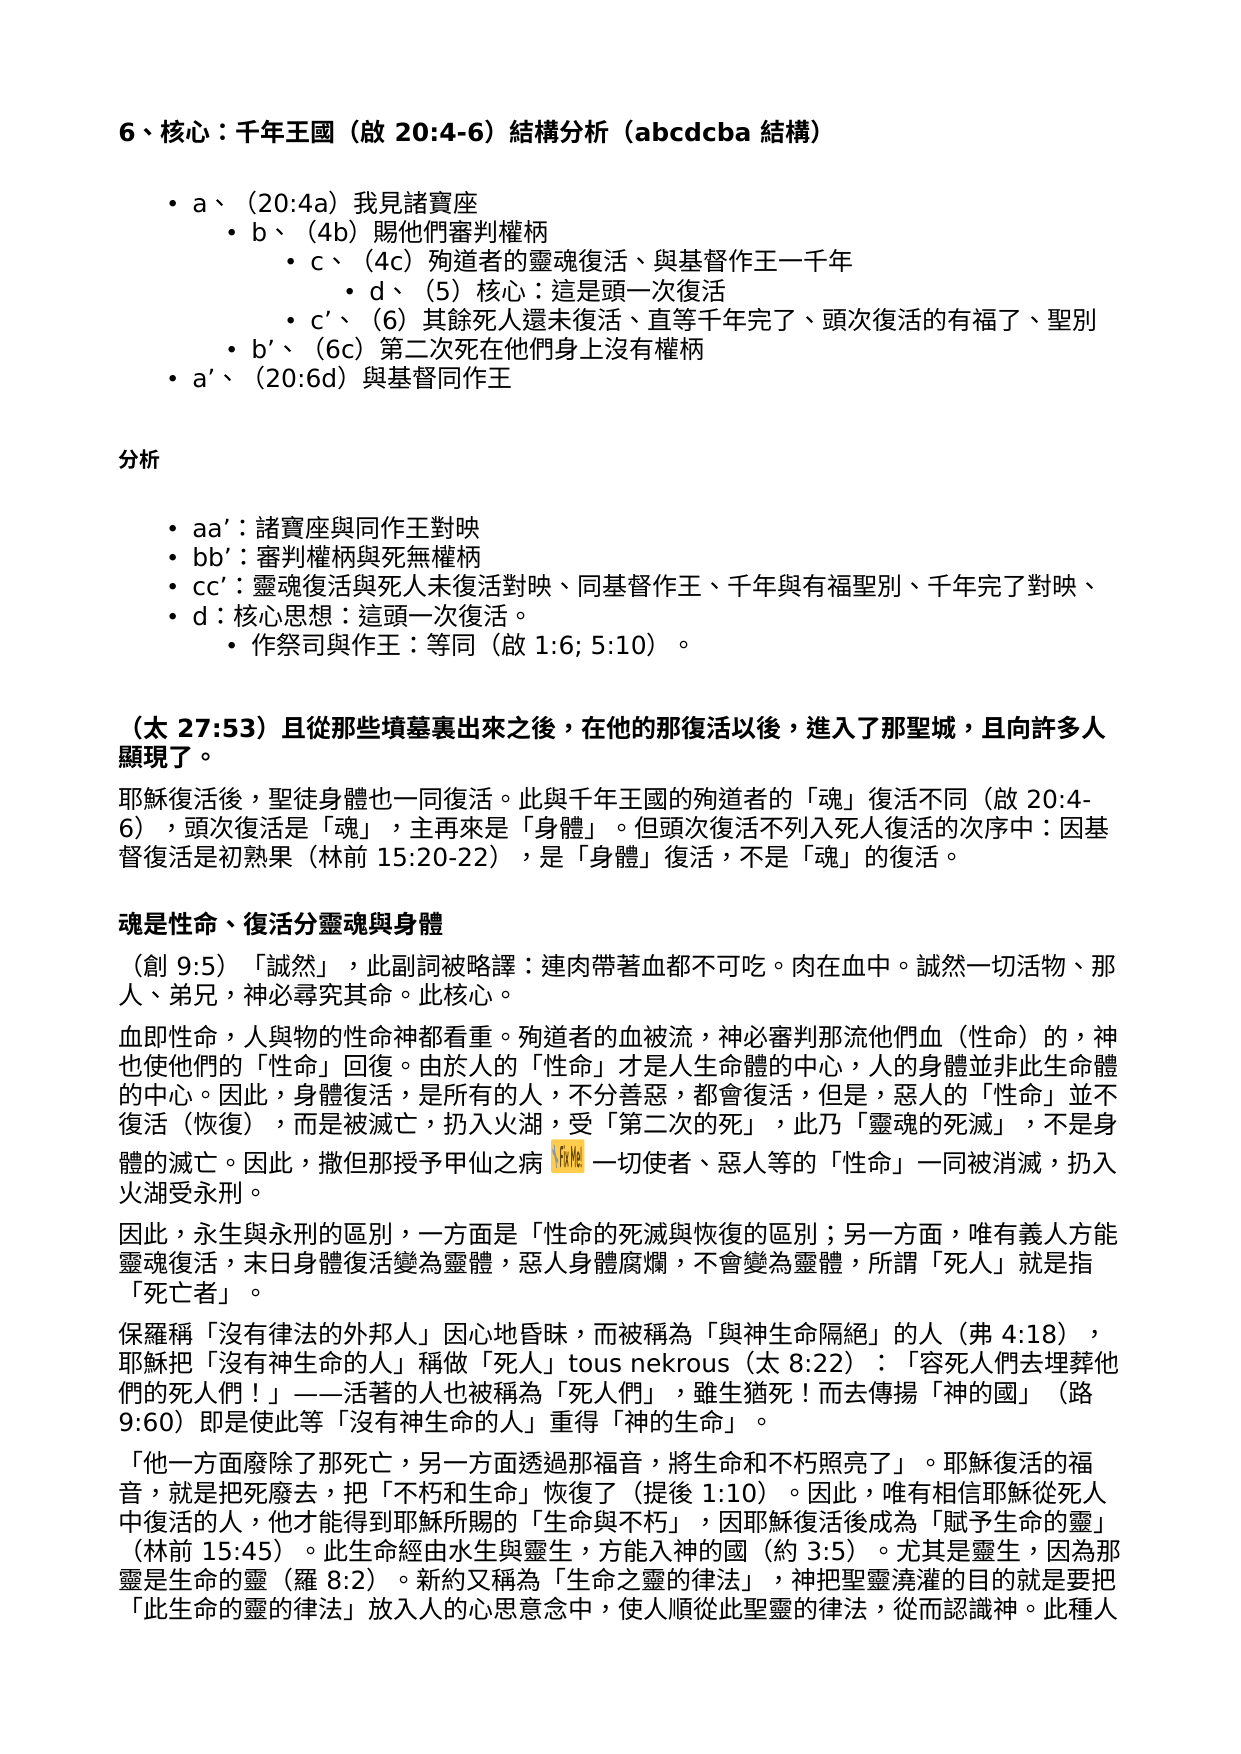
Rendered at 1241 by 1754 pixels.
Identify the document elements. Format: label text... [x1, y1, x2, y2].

subtitle （太 27:53）且從那些墳墓裏出來之後，在他的那復活以後，進入了那聖城，且向許多人顯現了。 [118, 714, 1122, 773]
text 因此，永生與永刑的區別，一方面是「性命的死滅與恢復的區別；另一方面，唯有義人方能靈魂復活，末日身體復活變為靈體，惡人身體腐爛，不會變為靈體，所謂「死人」就是指「死亡者」。 [118, 1221, 1122, 1308]
list a’、（20:6d）與基督同作王 [177, 364, 1122, 393]
text 血即性命，人與物的性命神都看重。殉道者的血被流，神必審判那流他們血（性命）的，神也使他們的「性命」回復。由於人的「性命」才是人生命體的中心，人的身體並非此生命體的中心。因此，身體復活，是所有的人，不分善惡，都會復活，但是，惡人的「性命」並不復活（恢復），而是被滅亡，扔入火湖，受「第二次的死」，此乃「靈魂的死滅」，不是身體的滅亡。因此，撒但那授予甲仙之病 一切使者、惡人等的「性命」一同被消滅，扔入火湖受永刑。 [118, 1023, 1122, 1208]
list bb’：審判權柄與死無權柄 [177, 543, 1122, 572]
text （創 9:5）「誠然」，此副詞被略譯：連肉帶著血都不可吃。肉在血中。誠然一切活物、那人、弟兄，神必尋究其命。此核心。 [118, 952, 1122, 1010]
list c’、（6）其餘死人還未復活、直等千年完了、頭次復活的有福了、聖別 [295, 306, 1122, 335]
text 耶穌復活後，聖徒身體也一同復活。此與千年王國的殉道者的「魂」復活不同（啟 20:4-6），頭次復活是「魂」，主再來是「身體」。但頭次復活不列入死人復活的次序中：因基督復活是初熟果（林前 15:20-22），是「身體」復活，不是「魂」的復活。 [118, 785, 1122, 873]
text 「他一方面廢除了那死亡，另一方面透過那福音，將生命和不朽照亮了」。耶穌復活的福音，就是把死廢去，把「不朽和生命」恢復了（提後 1:10）。因此，唯有相信耶穌從死人中復活的人，他才能得到耶穌所賜的「生命與不朽」，因耶穌復活後成為「賦予生命的靈」（林前 15:45）。此生命經由水生與靈生，方能入神的國（約 3:5）。尤其是靈生，因為那靈是生命的靈（羅 8:2）。新約又稱為「生命之靈的律法」，神把聖靈澆灌的目的就是要把「此生命的靈的律法」放入人的心思意念中，使人順從此聖靈的律法，從而認識神。此種人 [118, 1450, 1122, 1625]
list a、（20:4a）我見諸寶座 [177, 189, 1122, 218]
list aa’：諸寶座與同作王對映 [177, 514, 1122, 543]
subtitle 分析 [118, 448, 1122, 472]
list 作祭司與作王：等同（啟 1:6; 5:10）。 [236, 631, 1122, 660]
list cc’：靈魂復活與死人未復活對映、同基督作王、千年與有福聖別、千年完了對映、 [177, 572, 1122, 602]
list d：核心思想：這頭一次復活。 [177, 602, 1122, 631]
list b、（4b）賜他們審判權柄 [236, 218, 1122, 248]
list d、（5）核心：這是頭一次復活 [354, 277, 1122, 306]
subtitle 6、核心：千年王國（啟 20:4-6）結構分析（abcdcba 結構） [118, 118, 1122, 147]
list b’、（6c）第二次死在他們身上沒有權柄 [236, 335, 1122, 364]
list c、（4c）殉道者的靈魂復活、與基督作王一千年 [295, 248, 1122, 277]
subtitle 魂是性命、復活分靈魂與身體 [118, 910, 1122, 939]
text 保羅稱「沒有律法的外邦人」因心地昏昧，而被稱為「與神生命隔絕」的人（弗 4:18），耶穌把「沒有神生命的人」稱做「死人」tous nekrous（太 8:22）：「容死人們去埋葬他們的死人們！」——活著的人也被稱為「死人們」，雖生猶死！而去傳揚「神的國」（路 9:60）即是使此等「沒有神生命的人」重得「神的生命」。 [118, 1321, 1122, 1437]
